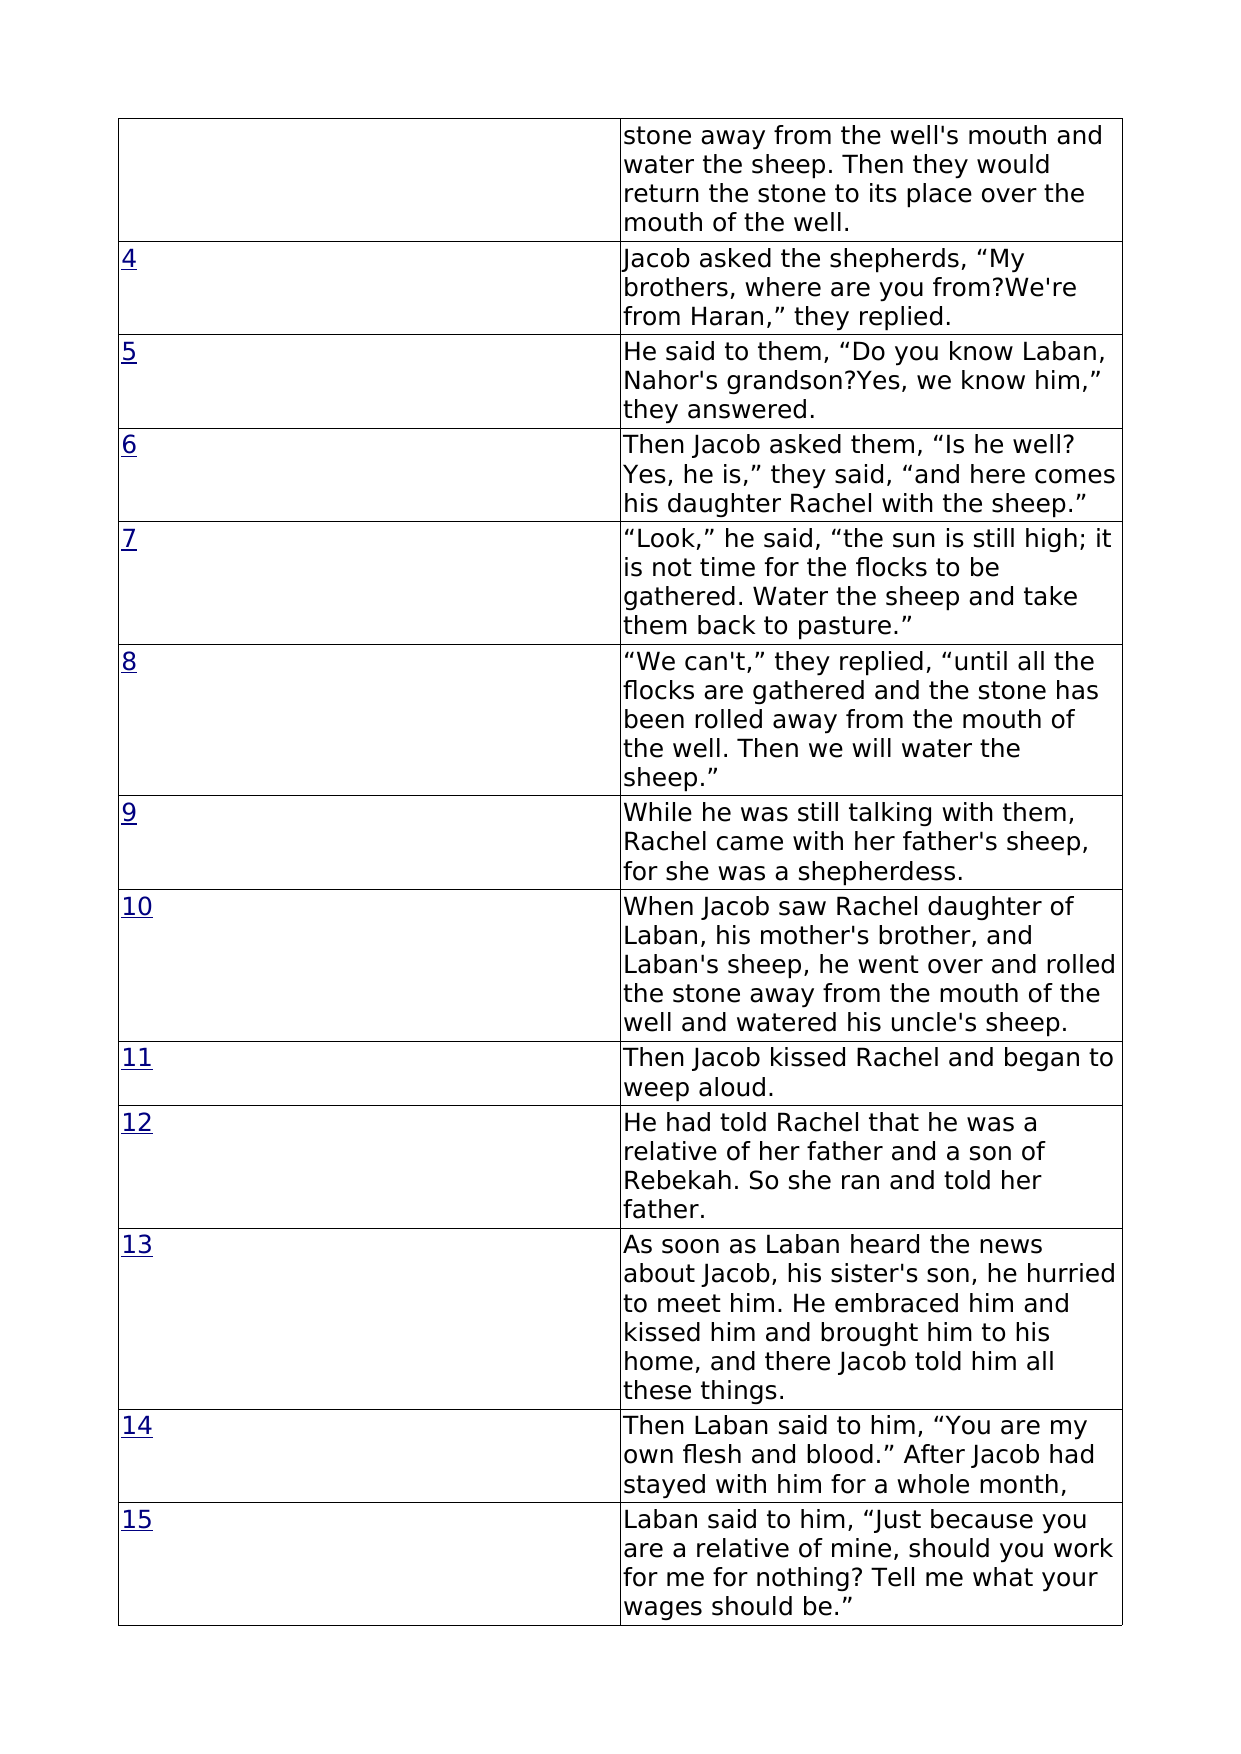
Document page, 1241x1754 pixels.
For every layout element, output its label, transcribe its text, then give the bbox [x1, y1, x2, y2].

table_cell 4 [119, 242, 620, 334]
table_cell Then Laban said to him, “You are my own flesh and blood.” After Jacob had stayed with him for a whole month, [621, 1410, 1122, 1502]
table_cell 8 [119, 645, 620, 795]
table_cell [119, 119, 620, 241]
table_cell 6 [119, 429, 620, 521]
table_cell When Jacob saw Rachel daughter of Laban, his mother's brother, and Laban's sheep, he went over and rolled the stone away from the mouth of the well and watered his uncle's sheep. [621, 890, 1122, 1041]
table_cell 10 [119, 890, 620, 1041]
table_cell 15 [119, 1503, 620, 1624]
table_cell 12 [119, 1106, 620, 1227]
table_cell He had told Rachel that he was a relative of her father and a son of Rebekah. So she ran and told her father. [621, 1106, 1122, 1227]
table_cell 7 [119, 522, 620, 644]
table_cell Then Jacob kissed Rachel and began to weep aloud. [621, 1042, 1122, 1105]
table_cell “We can't,” they replied, “until all the flocks are gathered and the stone has been rolled away from the mouth of the well. Then we will water the sheep.” [621, 645, 1122, 795]
table_cell stone away from the well's mouth and water the sheep. Then they would return the stone to its place over the mouth of the well. [621, 119, 1122, 241]
table_cell 11 [119, 1042, 620, 1105]
table_cell 5 [119, 335, 620, 428]
table_cell 14 [119, 1410, 620, 1502]
table_cell 9 [119, 796, 620, 889]
table_cell As soon as Laban heard the news about Jacob, his sister's son, he hurried to meet him. He embraced him and kissed him and brought him to his home, and there Jacob told him all these things. [621, 1229, 1122, 1408]
table_cell He said to them, “Do you know Laban, Nahor's grandson?Yes, we know him,” they answered. [621, 335, 1122, 428]
table_cell Then Jacob asked them, “Is he well?Yes, he is,” they said, “and here comes his daughter Rachel with the sheep.” [621, 429, 1122, 521]
table_cell 13 [119, 1229, 620, 1408]
table_cell Laban said to him, “Just because you are a relative of mine, should you work for me for nothing? Tell me what your wages should be.” [621, 1503, 1122, 1624]
table_cell While he was still talking with them, Rachel came with her father's sheep, for she was a shepherdess. [621, 796, 1122, 889]
table_cell “Look,” he said, “the sun is still high; it is not time for the flocks to be gathered. Water the sheep and take them back to pasture.” [621, 522, 1122, 644]
table_cell Jacob asked the shepherds, “My brothers, where are you from?We're from Haran,” they replied. [621, 242, 1122, 334]
